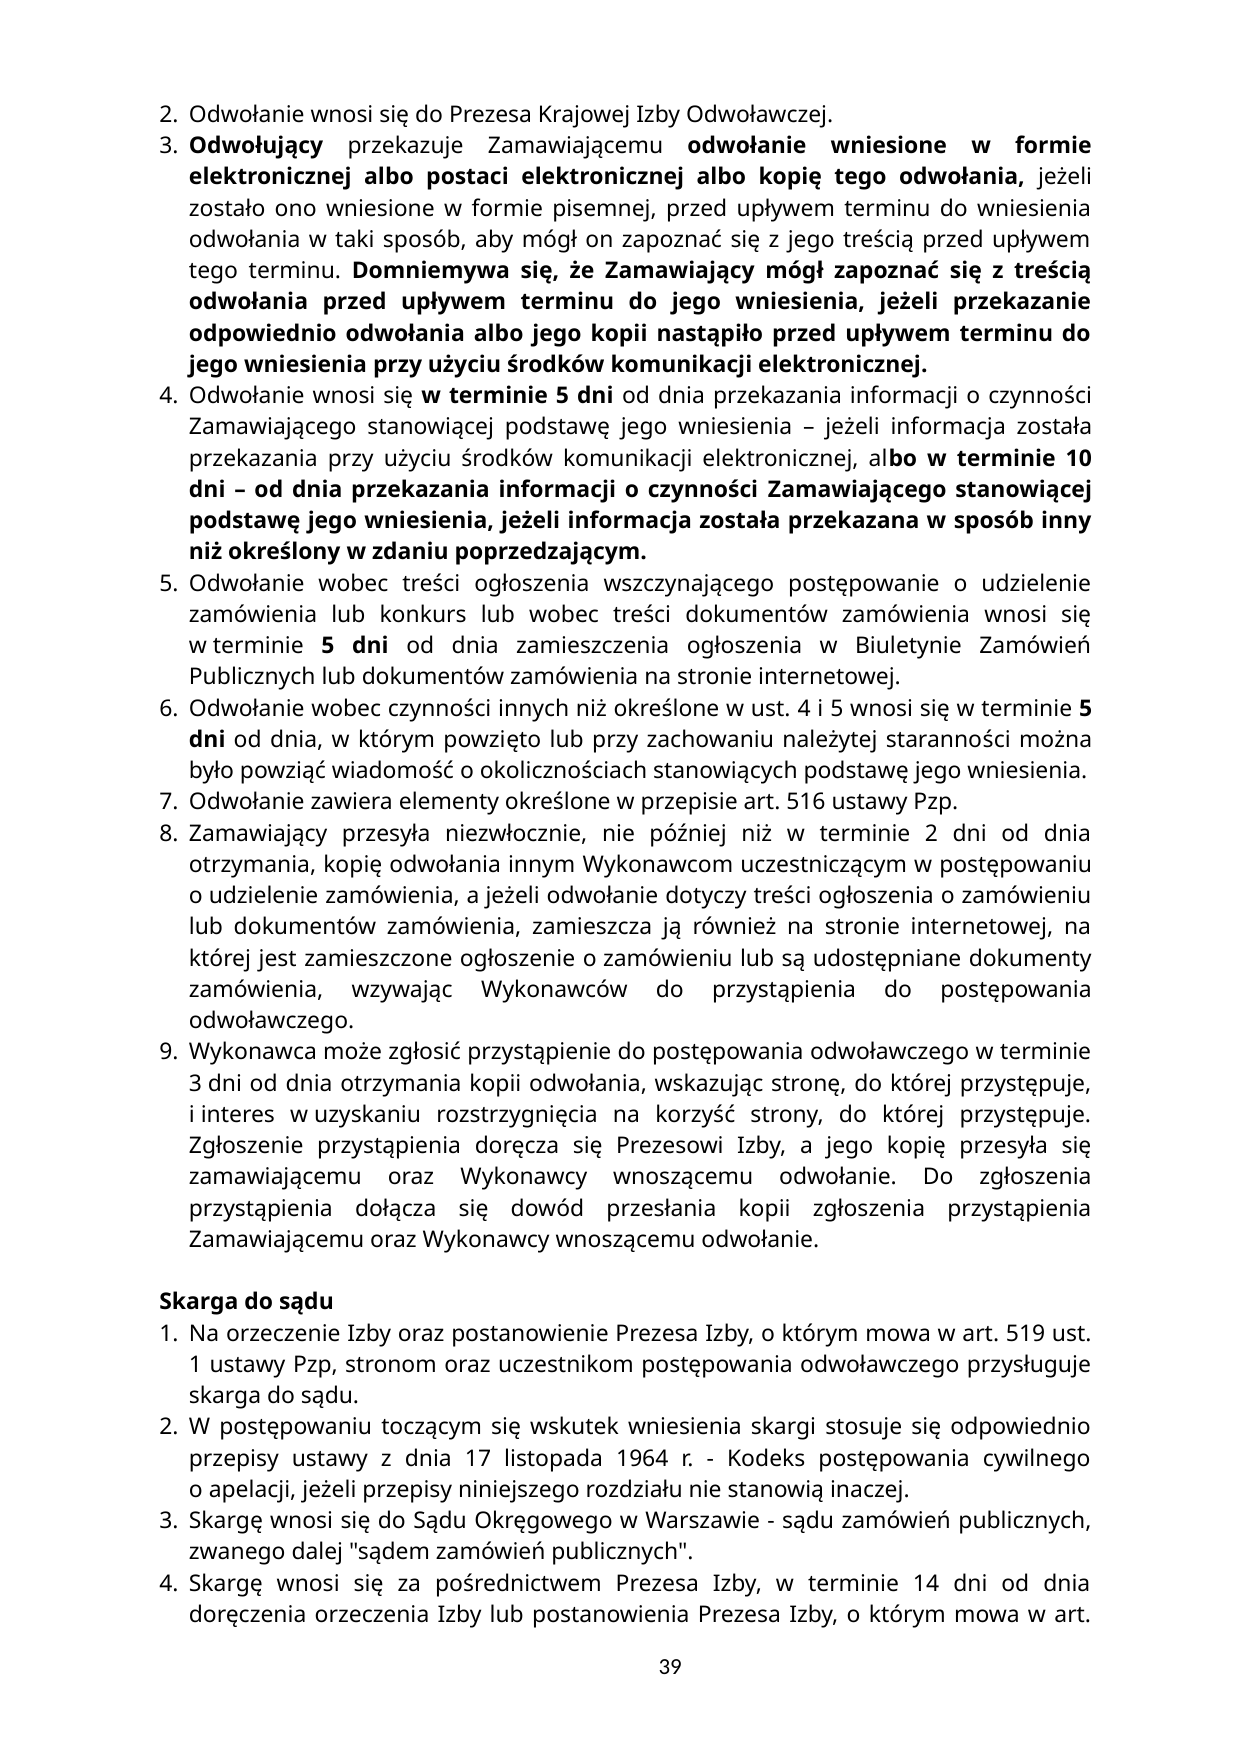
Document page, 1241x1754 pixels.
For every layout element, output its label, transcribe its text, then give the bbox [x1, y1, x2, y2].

list Skargę wnosi się do Sądu Okręgowego w Warszawie - sądu zamówień publicznych, zwanego dalej "sądem zamówień publicznych". [159, 1504, 1092, 1567]
list Wykonawca może zgłosić przystąpienie do postępowania odwoławczego w terminie 3 dni od dnia otrzymania kopii odwołania, wskazując stronę, do której przystępuje, i interes w uzyskaniu rozstrzygnięcia na korzyść strony, do której przystępuje. Zgłoszenie przystąpienia doręcza się Prezesowi Izby, a jego kopię przesyła się zamawiającemu oraz Wykonawcy wnoszącemu odwołanie. Do zgłoszenia przystąpienia dołącza się dowód przesłania kopii zgłoszenia przystąpienia Zamawiającemu oraz Wykonawcy wnoszącemu odwołanie. [159, 1035, 1092, 1254]
list Zamawiający przesyła niezwłocznie, nie później niż w terminie 2 dni od dnia otrzymania, kopię odwołania innym Wykonawcom uczestniczącym w postępowaniu o udzielenie zamówienia, a jeżeli odwołanie dotyczy treści ogłoszenia o zamówieniu lub dokumentów zamówienia, zamieszcza ją również na stronie internetowej, na której jest zamieszczone ogłoszenie o zamówieniu lub są udostępniane dokumenty zamówienia, wzywając Wykonawców do przystąpienia do postępowania odwoławczego. [159, 817, 1092, 1035]
list Odwołanie wnosi się do Prezesa Krajowej Izby Odwoławczej. [159, 98, 1092, 129]
list Odwołanie wnosi się w terminie 5 dni od dnia przekazania informacji o czynności Zamawiającego stanowiącej podstawę jego wniesienia – jeżeli informacja została przekazania przy użyciu środków komunikacji elektronicznej, albo w terminie 10 dni – od dnia przekazania informacji o czynności Zamawiającego stanowiącej podstawę jego wniesienia, jeżeli informacja została przekazana w sposób inny niż określony w zdaniu poprzedzającym. [159, 379, 1092, 567]
list Odwołanie wobec czynności innych niż określone w ust. 4 i 5 wnosi się w terminie 5 dni od dnia, w którym powzięto lub przy zachowaniu należytej staranności można było powziąć wiadomość o okolicznościach stanowiących podstawę jego wniesienia. [159, 692, 1092, 785]
list W postępowaniu toczącym się wskutek wniesienia skargi stosuje się odpowiednio przepisy ustawy z dnia 17 listopada 1964 r. - Kodeks postępowania cywilnego o apelacji, jeżeli przepisy niniejszego rozdziału nie stanowią inaczej. [159, 1410, 1092, 1504]
list Skargę wnosi się za pośrednictwem Prezesa Izby, w terminie 14 dni od dnia doręczenia orzeczenia Izby lub postanowienia Prezesa Izby, o którym mowa w art. [159, 1567, 1092, 1629]
list Odwołujący przekazuje Zamawiającemu odwołanie wniesione w formie elektronicznej albo postaci elektronicznej albo kopię tego odwołania, jeżeli zostało ono wniesione w formie pisemnej, przed upływem terminu do wniesienia odwołania w taki sposób, aby mógł on zapoznać się z jego treścią przed upływem tego terminu. Domniemywa się, że Zamawiający mógł zapoznać się z treścią odwołania przed upływem terminu do jego wniesienia, jeżeli przekazanie odpowiednio odwołania albo jego kopii nastąpiło przed upływem terminu do jego wniesienia przy użyciu środków komunikacji elektronicznej. [159, 129, 1092, 379]
list Na orzeczenie Izby oraz postanowienie Prezesa Izby, o którym mowa w art. 519 ust. 1 ustawy Pzp, stronom oraz uczestnikom postępowania odwoławczego przysługuje skarga do sądu. [159, 1317, 1092, 1410]
list Odwołanie wobec treści ogłoszenia wszczynającego postępowanie o udzielenie zamówienia lub konkurs lub wobec treści dokumentów zamówienia wnosi się w terminie 5 dni od dnia zamieszczenia ogłoszenia w Biuletynie Zamówień Publicznych lub dokumentów zamówienia na stronie internetowej. [159, 567, 1092, 692]
text Skarga do sądu [159, 1285, 1092, 1317]
list Odwołanie zawiera elementy określone w przepisie art. 516 ustawy Pzp. [159, 785, 1092, 817]
